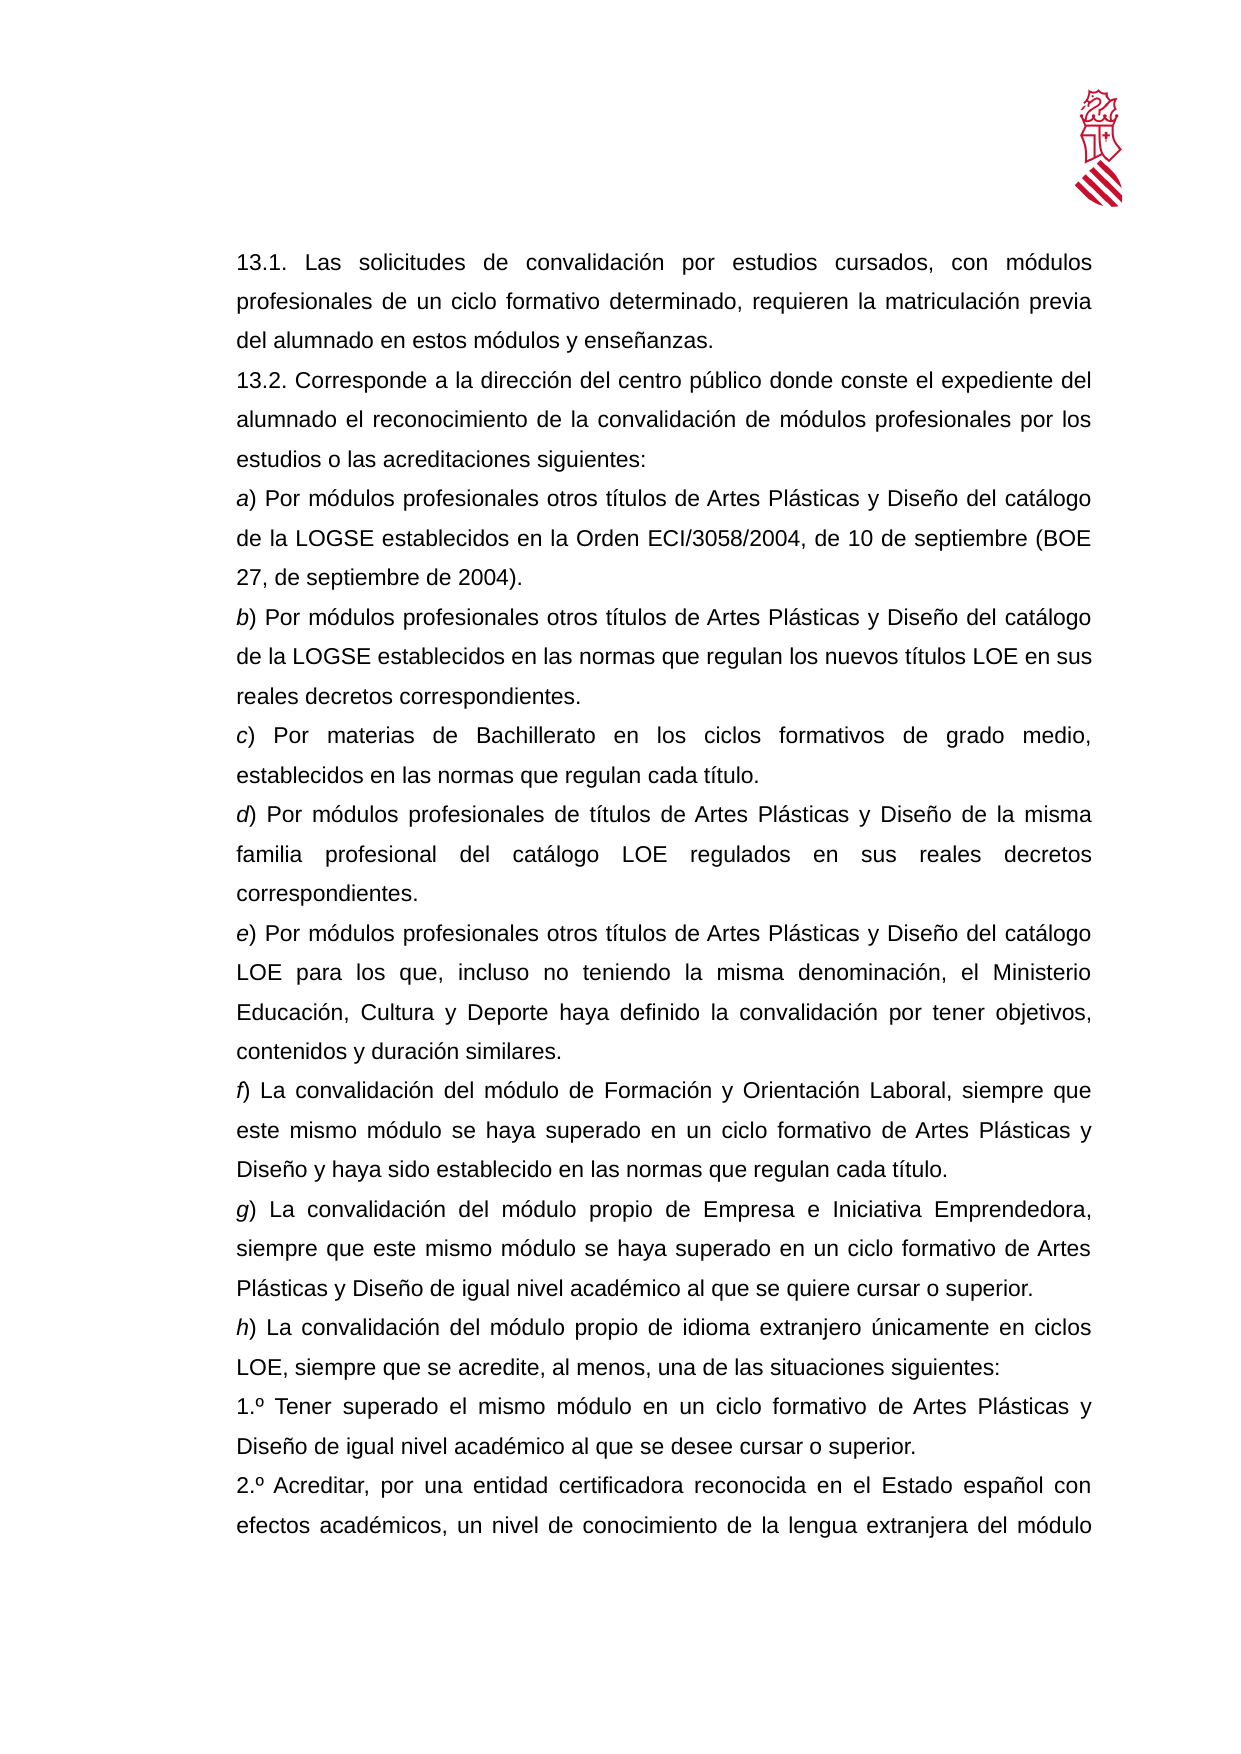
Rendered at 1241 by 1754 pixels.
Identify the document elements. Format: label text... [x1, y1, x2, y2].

text f) La convalidación del módulo de Formación y Orientación Laboral, siempre que este mismo módulo se haya superado en un ciclo formativo de Artes Plásticas y Diseño y haya sido establecido en las normas que regulan cada título. [236, 1077, 1093, 1183]
text d) Por módulos profesionales de títulos de Artes Plásticas y Diseño de la misma familia profesional del catálogo LOE regulados en sus reales decretos correspondientes. [236, 801, 1093, 906]
picture [1074, 88, 1123, 207]
text 2.º Acreditar, por una entidad certificadora reconocida en el Estado español con efectos académicos, un nivel de conocimiento de la lengua extranjera del módulo [236, 1472, 1093, 1538]
text 1.º Tener superado el mismo módulo en un ciclo formativo de Artes Plásticas y Diseño de igual nivel académico al que se desee cursar o superior. [236, 1393, 1093, 1459]
text 13.2. Corresponde a la dirección del centro público donde conste el expediente del alumnado el reconocimiento de la convalidación de módulos profesionales por los estudios o las acreditaciones siguientes: [236, 367, 1093, 472]
text b) Por módulos profesionales otros títulos de Artes Plásticas y Diseño del catálogo de la LOGSE establecidos en las normas que regulan los nuevos títulos LOE en sus reales decretos correspondientes. [236, 604, 1093, 709]
text e) Por módulos profesionales otros títulos de Artes Plásticas y Diseño del catálogo LOE para los que, incluso no teniendo la misma denominación, el Ministerio Educación, Cultura y Deporte haya definido la convalidación por tener objetivos, contenidos y duración similares. [236, 919, 1093, 1064]
text a) Por módulos profesionales otros títulos de Artes Plásticas y Diseño del catálogo de la LOGSE establecidos en la Orden ECI/3058/2004, de 10 de septiembre (BOE 27, de septiembre de 2004). [236, 485, 1093, 591]
text g) La convalidación del módulo propio de Empresa e Iniciativa Emprendedora, siempre que este mismo módulo se haya superado en un ciclo formativo de Artes Plásticas y Diseño de igual nivel académico al que se quiere cursar o superior. [236, 1196, 1093, 1301]
text 13.1. Las solicitudes de convalidación por estudios cursados, con módulos profesionales de un ciclo formativo determinado, requieren la matriculación previa del alumnado en estos módulos y enseñanzas. [236, 248, 1093, 354]
text h) La convalidación del módulo propio de idioma extranjero únicamente en ciclos LOE, siempre que se acredite, al menos, una de las situaciones siguientes: [236, 1314, 1093, 1380]
text c) Por materias de Bachillerato en los ciclos formativos de grado medio, establecidos en las normas que regulan cada título. [236, 722, 1093, 788]
